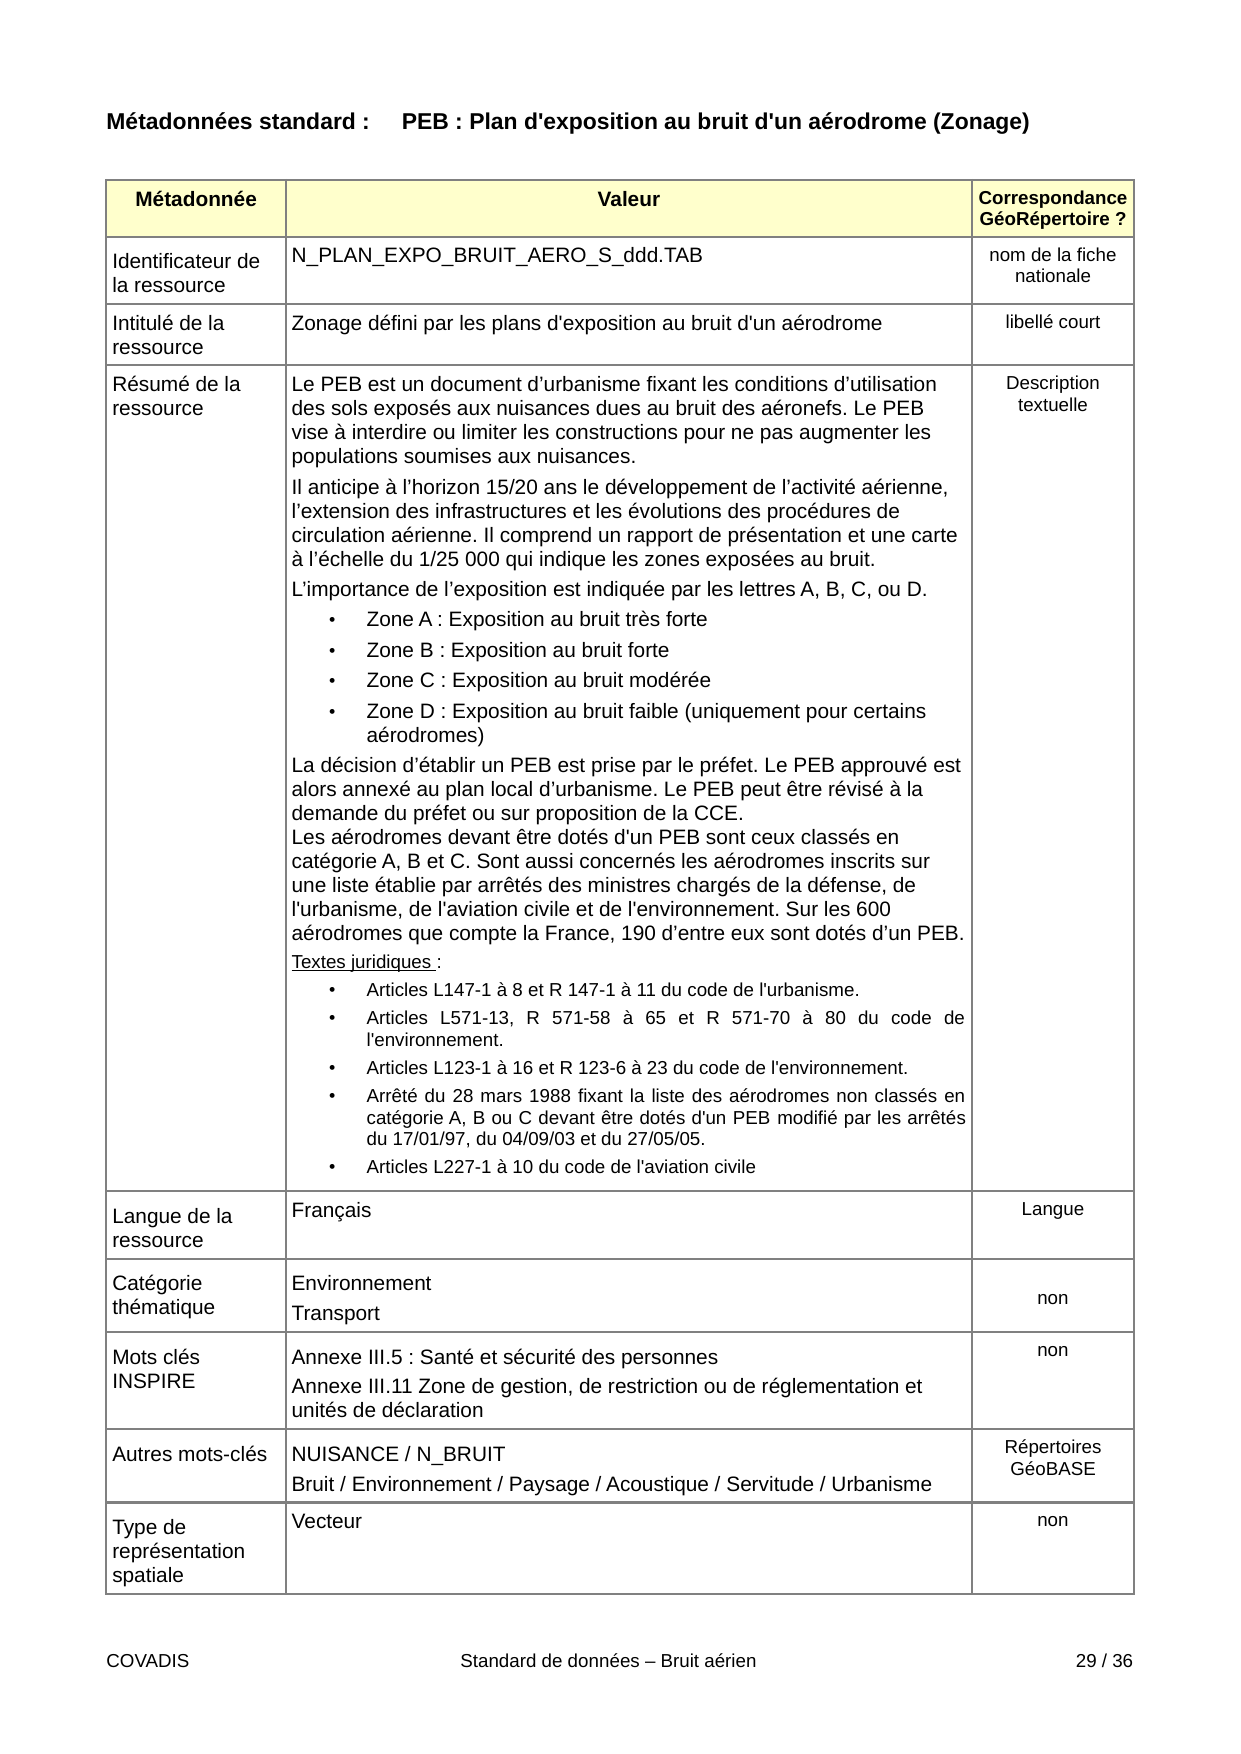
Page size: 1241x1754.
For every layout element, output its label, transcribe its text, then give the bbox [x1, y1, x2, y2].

table_cell Français [287, 1192, 971, 1257]
table_cell Description textuelle [973, 366, 1133, 1190]
table_cell non [973, 1260, 1133, 1331]
table_cell Mots clés INSPIRE [107, 1333, 285, 1428]
table_cell nom de la fiche nationale [973, 238, 1133, 303]
table_cell Type de représentation spatiale [107, 1504, 285, 1593]
table_header Correspondance GéoRépertoire ? [973, 181, 1133, 236]
table_cell non [973, 1333, 1133, 1428]
table_cell Langue [973, 1192, 1133, 1257]
table_cell Zonage défini par les plans d'exposition au bruit d'un aérodrome [287, 305, 971, 364]
table_cell NUISANCE / N_BRUIT Bruit / Environnement / Paysage / Acoustique / Servitude / Urbanisme [287, 1430, 971, 1501]
table_cell Identificateur de la ressource [107, 238, 285, 303]
table_cell Résumé de la ressource [107, 366, 285, 1190]
table_cell non [973, 1504, 1133, 1593]
table_cell Catégorie thématique [107, 1260, 285, 1331]
table_header Métadonnée [107, 181, 285, 236]
table_cell N_PLAN_EXPO_BRUIT_AERO_S_ddd.TAB [287, 238, 971, 303]
table_cell Intitulé de la ressource [107, 305, 285, 364]
table_cell Langue de la ressource [107, 1192, 285, 1257]
table_header Valeur [287, 181, 971, 236]
table_cell libellé court [973, 305, 1133, 364]
table_cell Vecteur [287, 1504, 971, 1593]
table_cell Annexe III.5 : Santé et sécurité des personnes Annexe III.11 Zone de gestion, de restriction ou de réglementation et unités de déclaration [287, 1333, 971, 1428]
table_cell Autres mots-clés [107, 1430, 285, 1501]
subtitle Métadonnées standard : PEB : Plan d'exposition au bruit d'un aérodrome (Zonage) [106, 108, 1134, 160]
table_cell Le PEB est un document d’urbanisme fixant les conditions d’utilisation des sols exposés aux nuisances dues au bruit des aéronefs. Le PEB vise à interdire ou limiter les constructions pour ne pas augmenter les populations soumises aux nuisances. Il anticipe à l’horizon 15/20 ans le développement de l’activité aérienne, l’extension des infrastructures et les évolutions des procédures de circulation aérienne. Il comprend un rapport de présentation et une carte à l’échelle du 1/25 000 qui indique les zones exposées au bruit. L’importance de l’exposition est indiquée par les lettres A, B, C, ou D. Zone A : Exposition au bruit très forte Zone B : Exposition au bruit forte Zone C : Exposition au bruit modérée Zone D : Exposition au bruit faible (uniquement pour certains aérodromes) La décision d’établir un PEB est prise par le préfet. Le PEB approuvé est alors annexé au plan local d’urbanisme. Le PEB peut être révisé à la demande du préfet ou sur proposition de la CCE. Les aérodromes devant être dotés d'un PEB sont ceux classés en catégorie A, B et C. Sont aussi concernés les aérodromes inscrits sur une liste établie par arrêtés des ministres chargés de la défense, de l'urbanisme, de l'aviation civile et de l'environnement. Sur les 600 aérodromes que compte la France, 190 d’entre eux sont dotés d’un PEB. Textes juridiques : Articles L147-1 à 8 et R 147-1 à 11 du code de l'urbanisme. Articles L571-13, R 571-58 à 65 et R 571-70 à 80 du code de l'environnement. Articles L123-1 à 16 et R 123-6 à 23 du code de l'environnement. Arrêté du 28 mars 1988 fixant la liste des aérodromes non classés en catégorie A, B ou C devant être dotés d'un PEB modifié par les arrêtés du 17/01/97, du 04/09/03 et du 27/05/05. Articles L227-1 à 10 du code de l'aviation civile [287, 366, 971, 1190]
table_cell Répertoires GéoBASE [973, 1430, 1133, 1501]
table_cell Environnement Transport [287, 1260, 971, 1331]
